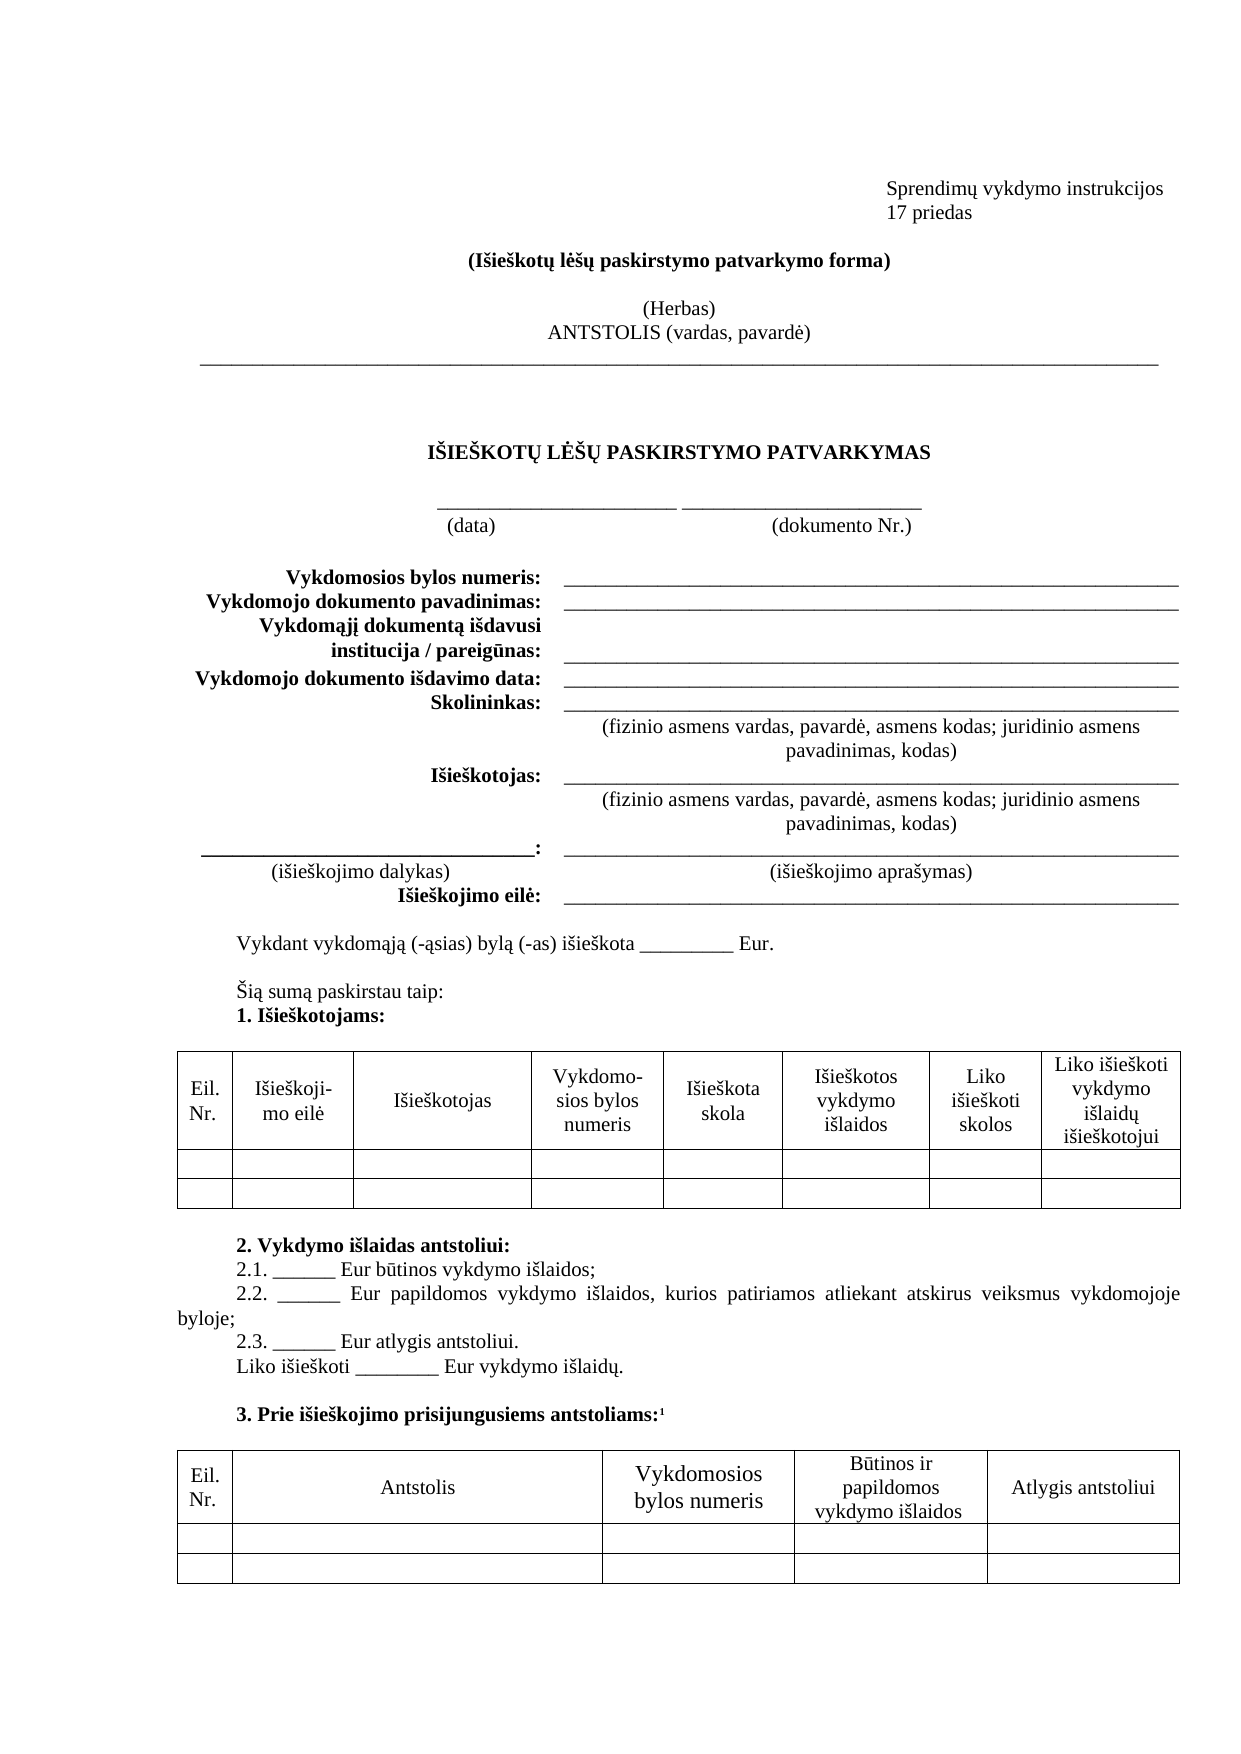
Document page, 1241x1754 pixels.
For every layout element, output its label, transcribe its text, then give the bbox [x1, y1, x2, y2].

table_cell [988, 1524, 1179, 1553]
table_cell [178, 1524, 232, 1553]
table_cell [795, 1524, 987, 1553]
table_header Vykdomo-sios bylos numeris [532, 1052, 663, 1148]
table_cell [664, 1179, 782, 1208]
text _______________________ _______________________ [177, 488, 1181, 512]
text 2. Vykdymo išlaidas antstoliui: [177, 1233, 1181, 1257]
table_cell [795, 1554, 987, 1583]
table_cell [1042, 1150, 1180, 1178]
table_cell ___________________________________________________________ [553, 589, 1190, 613]
table_cell [532, 1179, 663, 1208]
table_cell [930, 1179, 1041, 1208]
table_header Liko išieškoti vykdymo išlaidų išieškotojui [1042, 1052, 1180, 1148]
table_header Eil. Nr. [178, 1451, 232, 1523]
table_cell ___________________________________________________________ [553, 666, 1190, 690]
table_header Vykdomosios bylos numeris: [169, 565, 553, 589]
table_cell [1042, 1179, 1180, 1208]
text 1. Išieškotojams: [177, 1003, 1181, 1027]
table_cell [603, 1524, 794, 1553]
table_header Būtinos ir papildomos vykdymo išlaidos [795, 1451, 987, 1523]
table_header Vykdomosios bylos numeris [603, 1451, 794, 1523]
table_cell [664, 1150, 782, 1178]
text (Išieškotų lėšų paskirstymo patvarkymo forma) [177, 248, 1181, 272]
table_cell [603, 1554, 794, 1583]
text 2.3. ______ Eur atlygis antstoliui. [177, 1329, 1181, 1353]
table_cell [233, 1150, 353, 1178]
table_header Atlygis antstoliui [988, 1451, 1179, 1523]
table_cell Skolininkas: [169, 690, 553, 762]
text 2.1. ______ Eur būtinos vykdymo išlaidos; [177, 1257, 1181, 1281]
table_header Išieškoji-mo eilė [233, 1052, 353, 1148]
table_header Išieškotos vykdymo išlaidos [783, 1052, 929, 1148]
table_cell Išieškojimo eilė: [169, 883, 553, 907]
table_cell [178, 1554, 232, 1583]
table_cell ________________________________: (išieškojimo dalykas) [169, 835, 553, 883]
table_cell [178, 1150, 232, 1178]
text 2.2. ______ Eur papildomos vykdymo išlaidos, kurios patiriamos atliekant atskirus veiksmus vykdomojoje byloje; [177, 1281, 1181, 1329]
text ____________________________________________________________________________________________ [177, 344, 1181, 368]
text ANTSTOLIS (vardas, pavardė) [177, 320, 1181, 344]
table_cell [988, 1554, 1179, 1583]
table_cell Vykdomojo dokumento išdavimo data: [169, 666, 553, 690]
table_cell [532, 1150, 663, 1178]
text (data) (dokumento Nr.) [177, 512, 1181, 537]
table_cell Vykdomojo dokumento pavadinimas: [169, 589, 553, 613]
table_cell [233, 1524, 602, 1553]
table_header Antstolis [233, 1451, 602, 1523]
table_cell [354, 1179, 531, 1208]
text Sprendimų vykdymo instrukcijos [177, 176, 1181, 200]
text Liko išieškoti ________ Eur vykdymo išlaidų. [177, 1353, 1181, 1378]
table_cell ___________________________________________________________ (fizinio asmens vardas, pavardė, asmens kodas; juridinio asmens pavadinimas, kodas) [553, 763, 1190, 835]
table_header Liko išieškoti skolos [930, 1052, 1041, 1148]
table_cell Vykdomąjį dokumentą išdavusi institucija / pareigūnas: [169, 614, 553, 666]
table_header Išieškotojas [354, 1052, 531, 1148]
table_cell ___________________________________________________________ (fizinio asmens vardas, pavardė, asmens kodas; juridinio asmens pavadinimas, kodas) [553, 690, 1190, 762]
table_header Išieškota skola [664, 1052, 782, 1148]
table_cell ___________________________________________________________ [553, 614, 1190, 666]
text Vykdant vykdomąją (-ąsias) bylą (-as) išieškota _________ Eur. [177, 931, 1181, 955]
text 3. Prie išieškojimo prisijungusiems antstoliams:1 [177, 1402, 1181, 1426]
table_cell [783, 1150, 929, 1178]
text (Herbas) [177, 296, 1181, 320]
table_cell [233, 1554, 602, 1583]
table_cell [233, 1179, 353, 1208]
table_cell Išieškotojas: [169, 763, 553, 835]
table_cell ___________________________________________________________ [553, 883, 1190, 907]
table_header ___________________________________________________________ [553, 565, 1190, 589]
table_cell [354, 1150, 531, 1178]
table_cell [178, 1179, 232, 1208]
text IŠIEŠKOTŲ LĖŠŲ PASKIRSTYMO PATVARKYMAS [177, 440, 1181, 464]
text Šią sumą paskirstau taip: [177, 979, 1181, 1003]
text 17 priedas [177, 200, 1181, 224]
table_cell [930, 1150, 1041, 1178]
table_cell ___________________________________________________________ (išieškojimo aprašymas) [553, 835, 1190, 883]
table_header Eil. Nr. [178, 1052, 232, 1148]
table_cell [783, 1179, 929, 1208]
